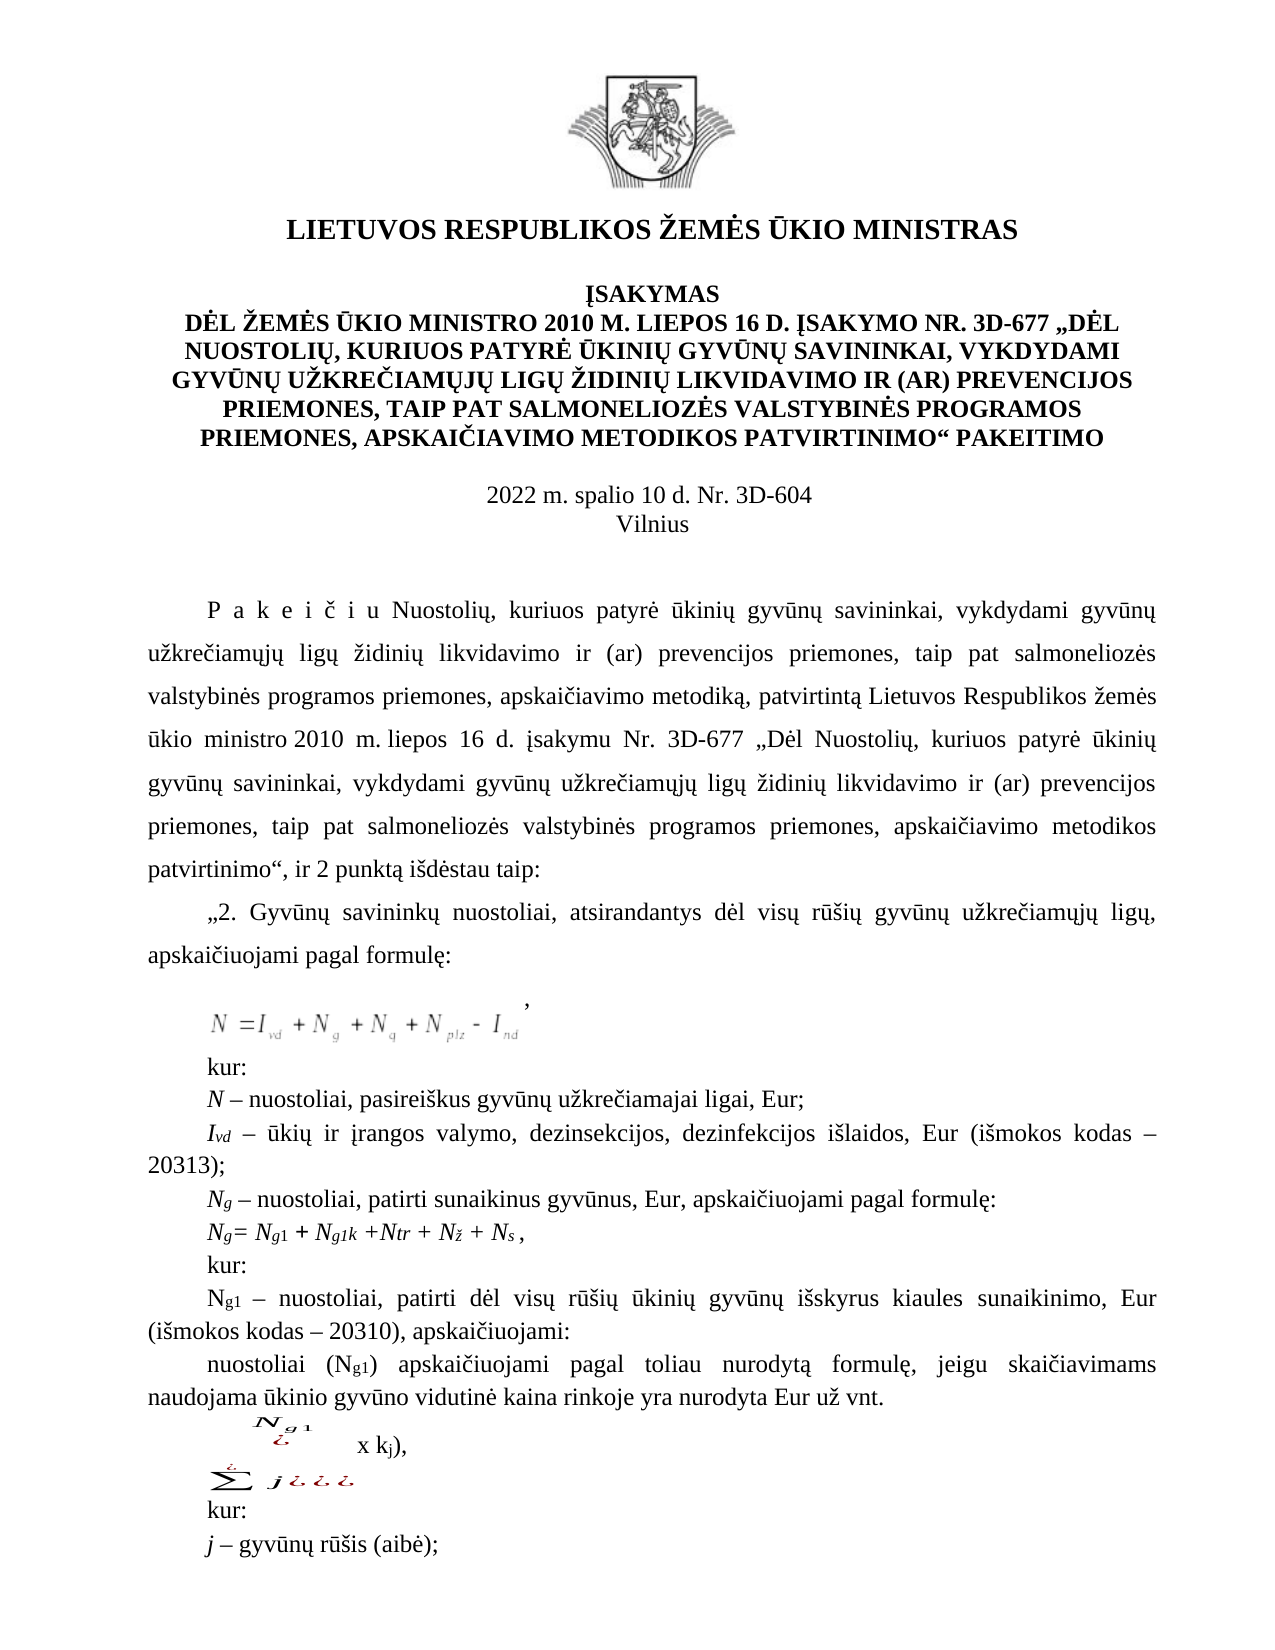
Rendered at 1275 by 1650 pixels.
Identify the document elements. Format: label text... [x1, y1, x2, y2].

text kur: [148, 1496, 1157, 1524]
text kur: [148, 1250, 1157, 1278]
text x kj), [148, 1415, 1157, 1491]
text N – nuostoliai, pasireiškus gyvūnų užkrečiamajai ligai, Eur; [148, 1084, 1157, 1113]
text DĖL ŽEMĖS ŪKIO MINISTRO 2010 M. LIEPOS 16 D. ĮSAKYMO NR. 3D-677 „DĖL NUOSTOLIŲ, KURIUOS PATYRĖ ŪKINIŲ GYVŪNŲ SAVININKAI, VYKDYDAMI GYVŪNŲ UŽKREČIAMŲJŲ LIGŲ ŽIDINIŲ LIKVIDAVIMO IR (AR) PREVENCIJOS PRIEMONES, TAIP PAT SALMONELIOZĖS VALSTYBINĖS PROGRAMOS PRIEMONES, APSKAIČIAVIMO METODIKOS PATVIRTINIMO“ PAKEITIMO [148, 308, 1157, 451]
text Ng= Ng1 + Ng1k +Ntr + Nž + Ns , [148, 1217, 1157, 1245]
text kur: [148, 1052, 1157, 1080]
text LIETUVOS RESPUBLIKOS ŽEMĖS ŪKIO MINISTRAS [148, 212, 1157, 245]
text Ng – nuostoliai, patirti sunaikinus gyvūnus, Eur, apskaičiuojami pagal formulę: [148, 1184, 1157, 1212]
text Ivd – ūkių ir įrangos valymo, dezinsekcijos, dezinfekcijos išlaidos, Eur (išmokos kodas –20313); [148, 1118, 1157, 1179]
text 2022 m. spalio 10 d. Nr. 3D-604 [148, 480, 1157, 509]
text j – gyvūnų rūšis (aibė); [148, 1529, 1157, 1557]
text P a k e i č i u Nuostolių, kuriuos patyrė ūkinių gyvūnų savininkai, vykdydami gyvūnų užkrečiamųjų ligų židinių likvidavimo ir (ar) prevencijos priemones, taip pat salmoneliozės valstybinės programos priemones, apskaičiavimo metodiką, patvirtintą Lietuvos Respublikos žemės ūkio ministro 2010 m. liepos 16 d. įsakymu Nr. 3D-677 „Dėl Nuostolių, kuriuos patyrė ūkinių gyvūnų savininkai, vykdydami gyvūnų užkrečiamųjų ligų židinių likvidavimo ir (ar) prevencijos priemones, taip pat salmoneliozės valstybinės programos priemones, apskaičiavimo metodikos patvirtinimo“, ir 2 punktą išdėstau taip: [148, 595, 1157, 883]
text Ng1 – nuostoliai, patirti dėl visų rūšių ūkinių gyvūnų išskyrus kiaules sunaikinimo, Eur (išmokos kodas – 20310), apskaičiuojami: [148, 1283, 1157, 1344]
text Vilnius [148, 509, 1157, 538]
text , [148, 983, 1157, 1047]
text nuostoliai (Ng1) apskaičiuojami pagal toliau nurodytą formulę, jeigu skaičiavimams naudojama ūkinio gyvūno vidutinė kaina rinkoje yra nurodyta Eur už vnt. [148, 1349, 1157, 1411]
text „2. Gyvūnų savininkų nuostoliai, atsirandantys dėl visų rūšių gyvūnų užkrečiamųjų ligų, apskaičiuojami pagal formulę: [148, 897, 1157, 969]
text ĮSAKYMAS [148, 279, 1157, 308]
